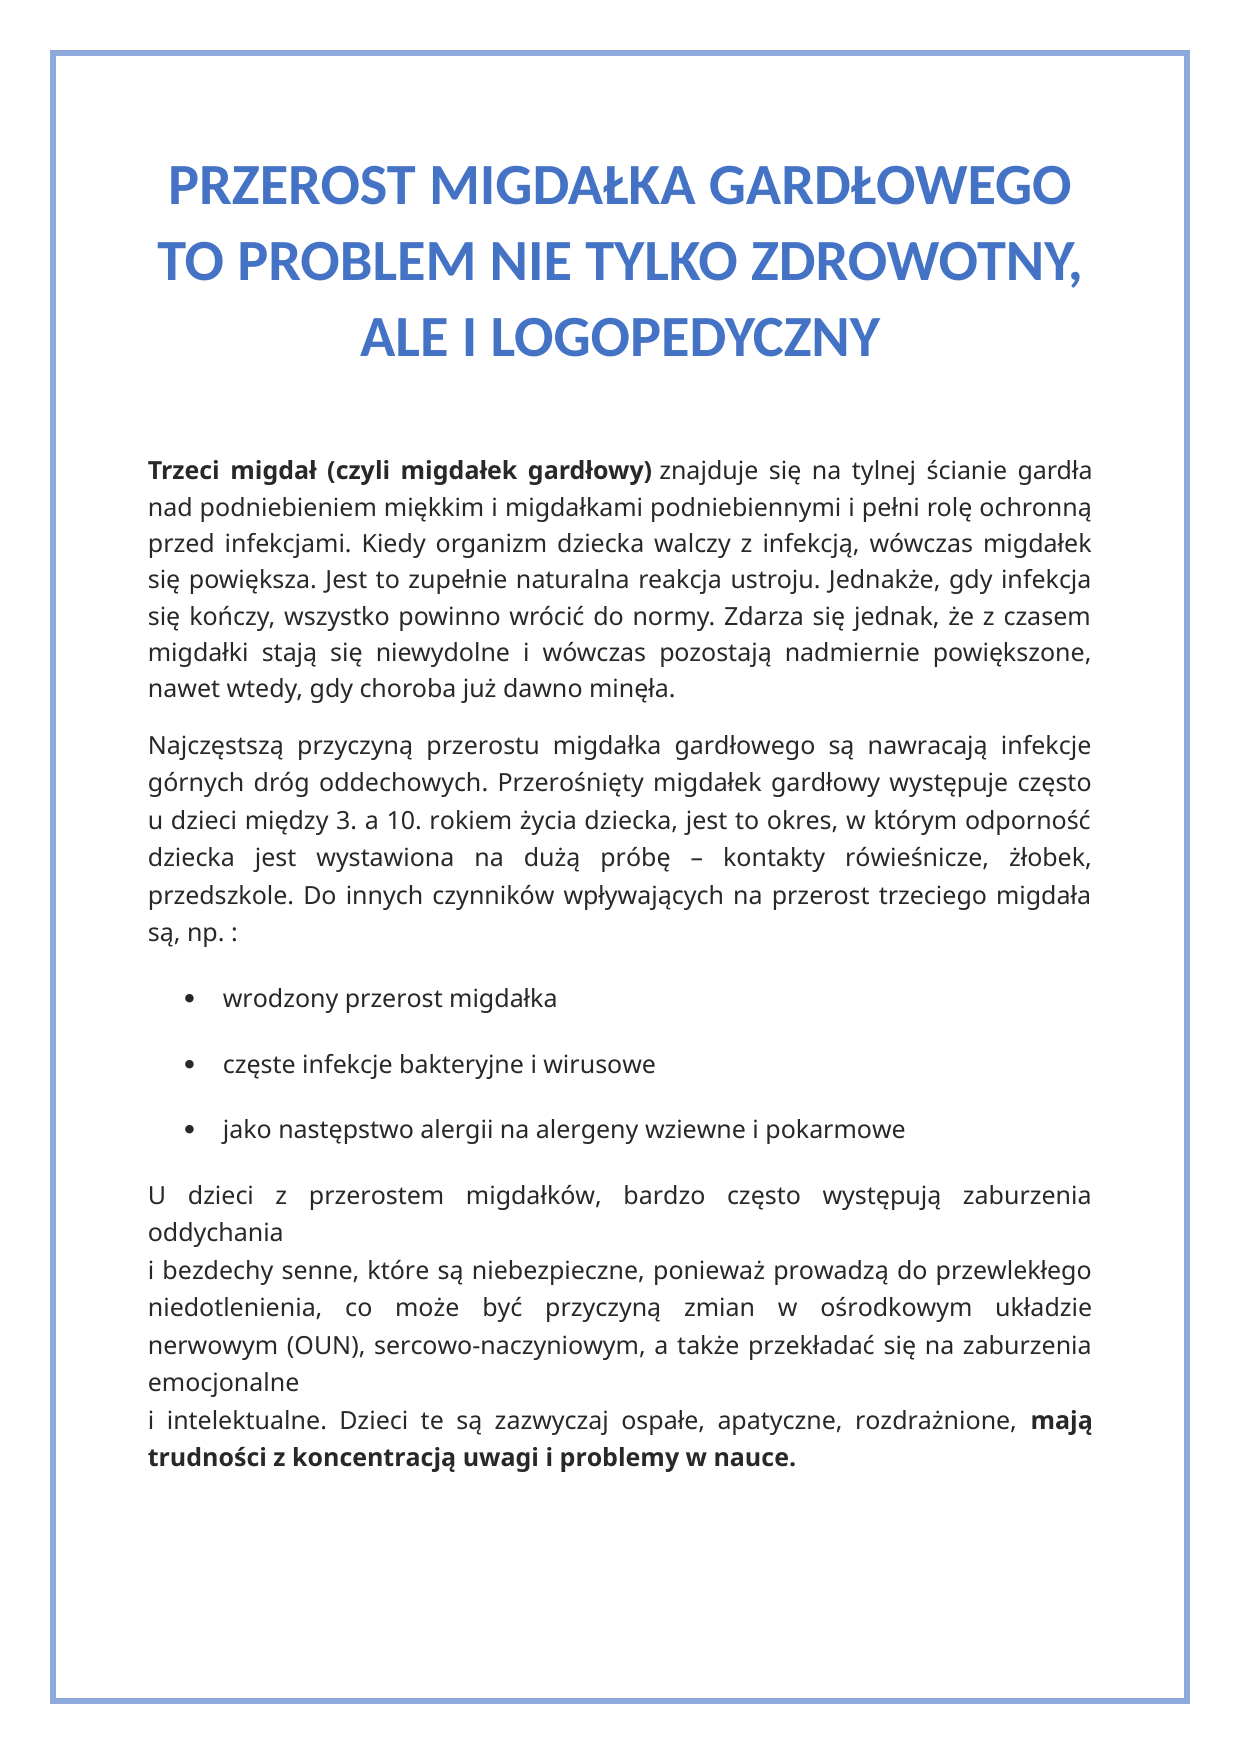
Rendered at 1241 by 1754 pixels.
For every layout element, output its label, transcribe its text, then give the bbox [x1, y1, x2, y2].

text Trzeci migdał (czyli migdałek gardłowy) znajduje się na tylnej ścianie gardła nad podniebieniem miękkim i migdałkami podniebiennymi i pełni rolę ochronną przed infekcjami. Kiedy organizm dziecka walczy z infekcją, wówczas migdałek się powiększa. Jest to zupełnie naturalna reakcja ustroju. Jednakże, gdy infekcja się kończy, wszystko powinno wrócić do normy. Zdarza się jednak, że z czasem migdałki stają się niewydolne i wówczas pozostają nadmiernie powiększone, nawet wtedy, gdy choroba już dawno minęła. [148, 453, 1093, 705]
text Najczęstszą przyczyną przerostu migdałka gardłowego są nawracają infekcje górnych dróg oddechowych. Przerośnięty migdałek gardłowy występuje często u dzieci między 3. a 10. rokiem życia dziecka, jest to okres, w którym odporność dziecka jest wystawiona na dużą próbę – kontakty rówieśnicze, żłobek, przedszkole. Do innych czynników wpływających na przerost trzeciego migdała są, np. : [148, 724, 1093, 949]
list jako następstwo alergii na alergeny wziewne i pokarmowe [185, 1108, 1093, 1146]
text PRZEROST MIGDAŁKA GARDŁOWEGO TO PROBLEM NIE TYLKO ZDROWOTNY, ALE I LOGOPEDYCZNY [148, 148, 1093, 371]
list częste infekcje bakteryjne i wirusowe [185, 1043, 1093, 1080]
text U dzieci z przerostem migdałków, bardzo często występują zaburzenia oddychania i bezdechy senne, które są niebezpieczne, ponieważ prowadzą do przewlekłego niedotlenienia, co może być przyczyną zmian w ośrodkowym układzie nerwowym (OUN), sercowo-naczyniowym, a także przekładać się na zaburzenia emocjonalne i intelektualne. Dzieci te są zazwyczaj ospałe, apatyczne, rozdrażnione, mają trudności z koncentracją uwagi i problemy w nauce. [148, 1174, 1093, 1474]
list wrodzony przerost migdałka [185, 977, 1093, 1015]
